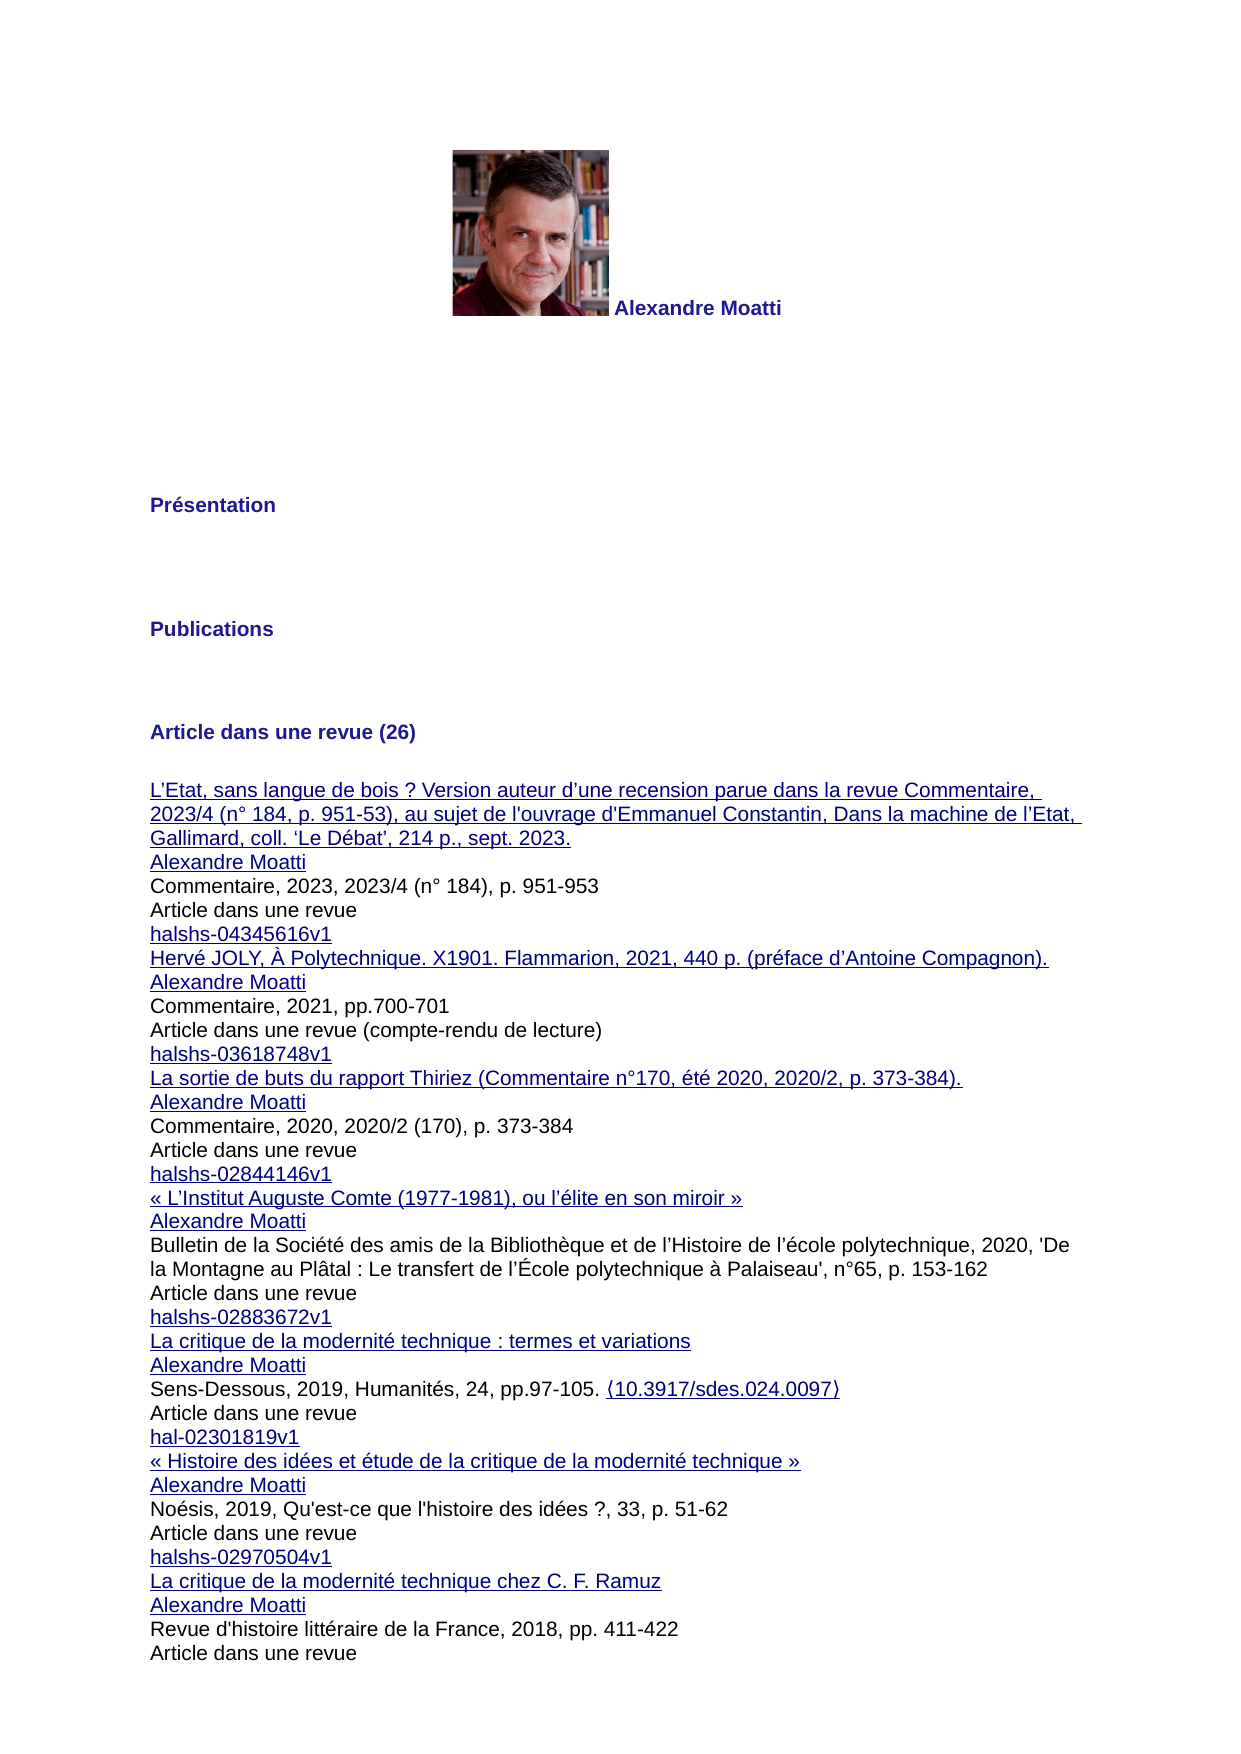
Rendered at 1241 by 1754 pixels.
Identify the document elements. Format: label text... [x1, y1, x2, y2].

table_cell « L’Institut Auguste Comte (1977-1981), ou l’élite en son miroir » Alexandre Moatti Bulletin de la Société des amis de la Bibliothèque et de l’Histoire de l’école polytechnique, 2020, 'De la Montagne au Plâtal : Le transfert de l’École polytechnique à Palaiseau', n°65, p. 153-162 Article dans une revue halshs-02883672v1 [150, 1185, 1090, 1329]
table_cell Hervé JOLY, À Polytechnique. X1901. Flammarion, 2021, 440 p. (préface d’Antoine Compagnon). Alexandre Moatti Commentaire, 2021, pp.700-701 Article dans une revue (compte-rendu de lecture) halshs-03618748v1 [150, 946, 1090, 1066]
subtitle Alexandre Moatti [150, 150, 1090, 320]
table_header L’Etat, sans langue de bois ? Version auteur d’une recension parue dans la revue Commentaire, 2023/4 (n° 184, p. 951-53), au sujet de l'ouvrage d'Emmanuel Constantin, Dans la machine de l’Etat, Gallimard, coll. ‘Le Débat’, 214 p., sept. 2023. Alexandre Moatti Commentaire, 2023, 2023/4 (n° 184), p. 951-953 Article dans une revue halshs-04345616v1 [150, 778, 1090, 946]
picture [452, 150, 609, 316]
table_cell La critique de la modernité technique chez C. F. Ramuz Alexandre Moatti Revue d'histoire littéraire de la France, 2018, pp. 411-422 Article dans une revue [150, 1569, 1090, 1664]
table_cell La critique de la modernité technique : termes et variations Alexandre Moatti Sens-Dessous, 2019, Humanités, 24, pp.97-105. ⟨10.3917/sdes.024.0097⟩ Article dans une revue hal-02301819v1 [150, 1329, 1090, 1449]
subtitle Article dans une revue (26) [150, 720, 1090, 744]
table_cell La sortie de buts du rapport Thiriez (Commentaire n°170, été 2020, 2020/2, p. 373-384). Alexandre Moatti Commentaire, 2020, 2020/2 (170), p. 373-384 Article dans une revue halshs-02844146v1 [150, 1066, 1090, 1185]
subtitle Publications [150, 617, 1090, 641]
table_cell « Histoire des idées et étude de la critique de la modernité technique » Alexandre Moatti Noésis, 2019, Qu'est-ce que l'histoire des idées ?, 33, p. 51-62 Article dans une revue halshs-02970504v1 [150, 1449, 1090, 1569]
subtitle Présentation [150, 493, 1090, 517]
